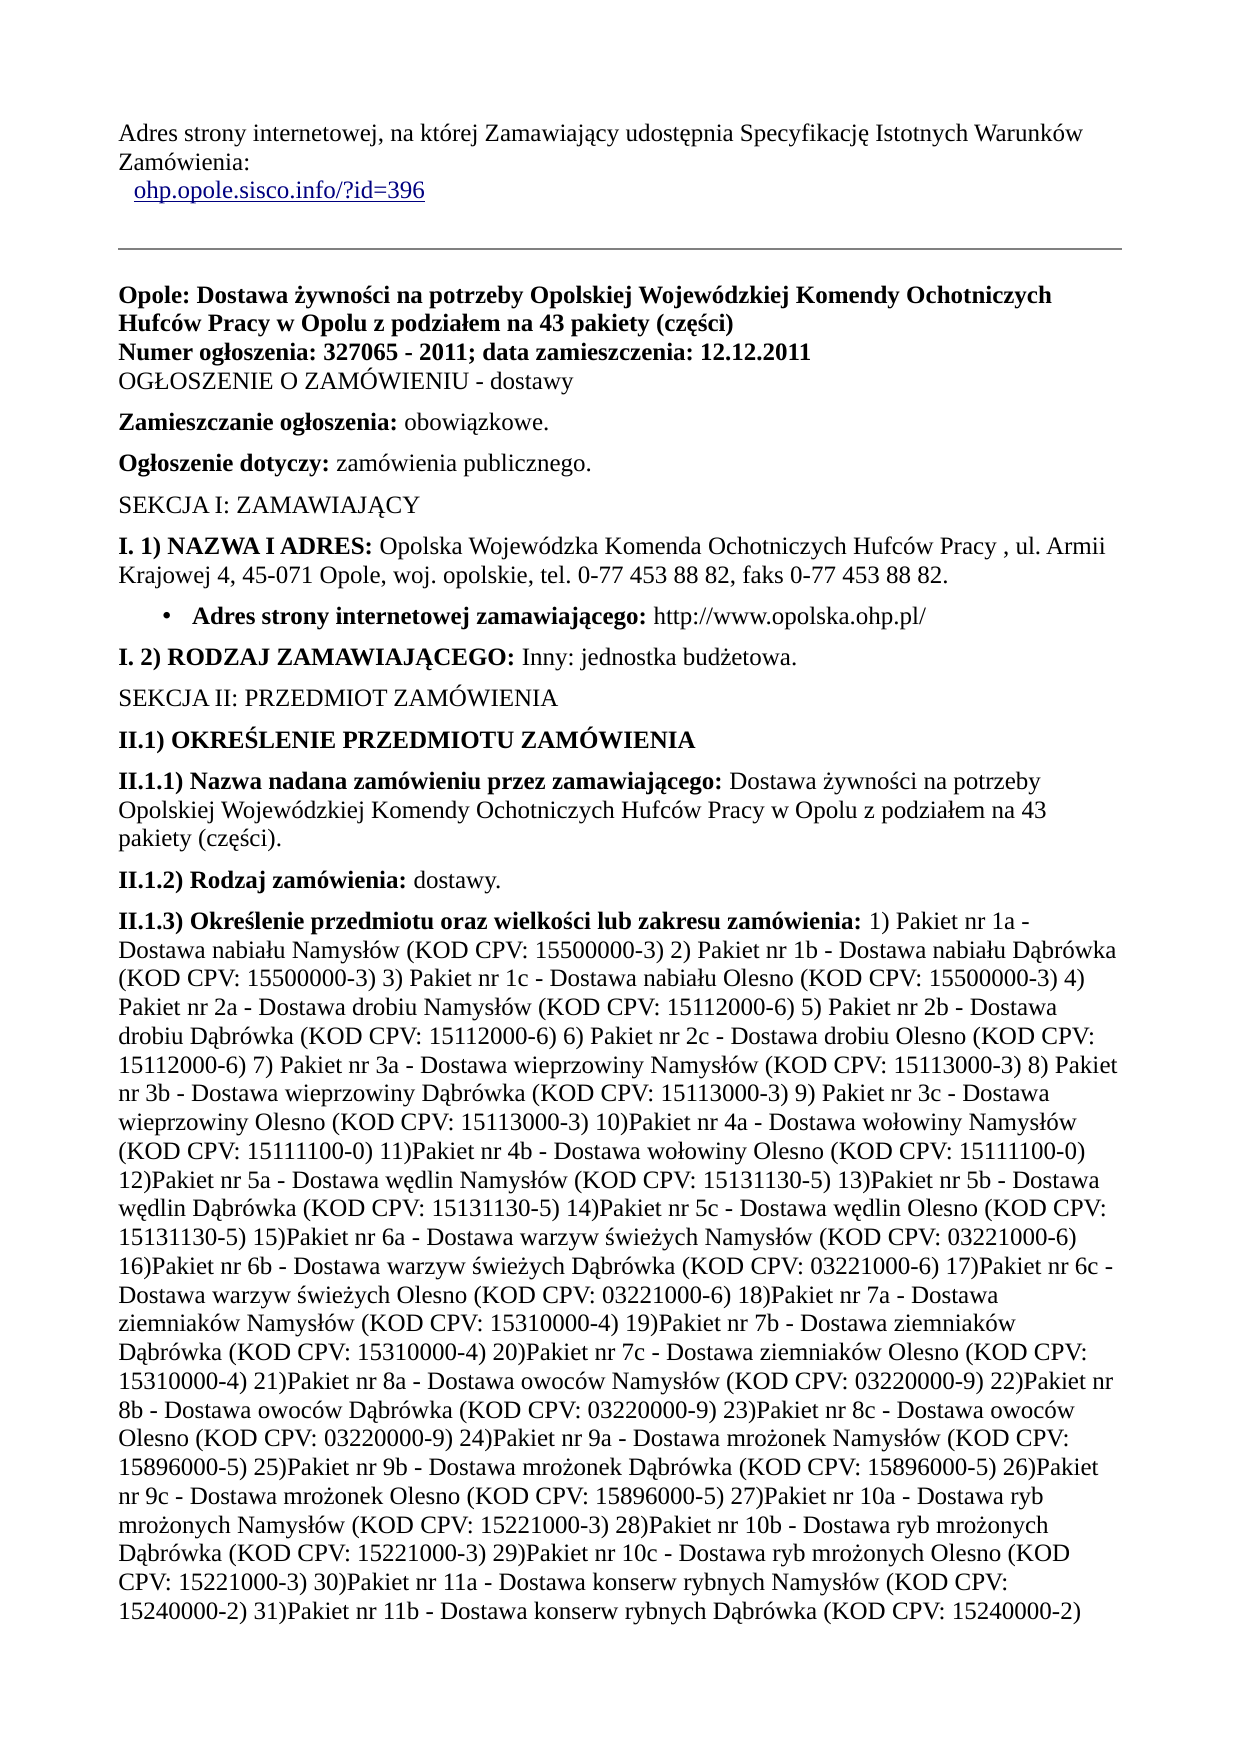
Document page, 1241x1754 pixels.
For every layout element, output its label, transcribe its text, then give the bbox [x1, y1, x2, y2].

text II.1.2) Rodzaj zamówienia: dostawy. [118, 865, 1122, 893]
text I. 2) RODZAJ ZAMAWIAJĄCEGO: Inny: jednostka budżetowa. [118, 642, 1122, 671]
text SEKCJA II: PRZEDMIOT ZAMÓWIENIA [118, 683, 1122, 712]
text Zamieszczanie ogłoszenia: obowiązkowe. [118, 407, 1122, 436]
text SEKCJA I: ZAMAWIAJĄCY [118, 490, 1122, 518]
text Adres strony internetowej, na której Zamawiający udostępnia Specyfikację Istotnych Warunków Zamówienia: [118, 118, 1122, 176]
text II.1.1) Nazwa nadana zamówieniu przez zamawiającego: Dostawa żywności na potrzeby Opolskiej Wojewódzkiej Komendy Ochotniczych Hufców Pracy w Opolu z podziałem na 43 pakiety (części). [118, 766, 1122, 852]
list Adres strony internetowej zamawiającego: http://www.opolska.ohp.pl/ [162, 601, 1122, 630]
text I. 1) NAZWA I ADRES: Opolska Wojewódzka Komenda Ochotniczych Hufców Pracy , ul. Armii Krajowej 4, 45-071 Opole, woj. opolskie, tel. 0-77 453 88 82, faks 0-77 453 88 82. [118, 531, 1122, 588]
text II.1) OKREŚLENIE PRZEDMIOTU ZAMÓWIENIA [118, 725, 1122, 753]
text II.1.3) Określenie przedmiotu oraz wielkości lub zakresu zamówienia: 1) Pakiet nr 1a - Dostawa nabiału Namysłów (KOD CPV: 15500000-3) 2) Pakiet nr 1b - Dostawa nabiału Dąbrówka (KOD CPV: 15500000-3) 3) Pakiet nr 1c - Dostawa nabiału Olesno (KOD CPV: 15500000-3) 4) Pakiet nr 2a - Dostawa drobiu Namysłów (KOD CPV: 15112000-6) 5) Pakiet nr 2b - Dostawa drobiu Dąbrówka (KOD CPV: 15112000-6) 6) Pakiet nr 2c - Dostawa drobiu Olesno (KOD CPV: 15112000-6) 7) Pakiet nr 3a - Dostawa wieprzowiny Namysłów (KOD CPV: 15113000-3) 8) Pakiet nr 3b - Dostawa wieprzowiny Dąbrówka (KOD CPV: 15113000-3) 9) Pakiet nr 3c - Dostawa wieprzowiny Olesno (KOD CPV: 15113000-3) 10)Pakiet nr 4a - Dostawa wołowiny Namysłów (KOD CPV: 15111100-0) 11)Pakiet nr 4b - Dostawa wołowiny Olesno (KOD CPV: 15111100-0) 12)Pakiet nr 5a - Dostawa wędlin Namysłów (KOD CPV: 15131130-5) 13)Pakiet nr 5b - Dostawa wędlin Dąbrówka (KOD CPV: 15131130-5) 14)Pakiet nr 5c - Dostawa wędlin Olesno (KOD CPV: 15131130-5) 15)Pakiet nr 6a - Dostawa warzyw świeżych Namysłów (KOD CPV: 03221000-6) 16)Pakiet nr 6b - Dostawa warzyw świeżych Dąbrówka (KOD CPV: 03221000-6) 17)Pakiet nr 6c - Dostawa warzyw świeżych Olesno (KOD CPV: 03221000-6) 18)Pakiet nr 7a - Dostawa ziemniaków Namysłów (KOD CPV: 15310000-4) 19)Pakiet nr 7b - Dostawa ziemniaków Dąbrówka (KOD CPV: 15310000-4) 20)Pakiet nr 7c - Dostawa ziemniaków Olesno (KOD CPV: 15310000-4) 21)Pakiet nr 8a - Dostawa owoców Namysłów (KOD CPV: 03220000-9) 22)Pakiet nr 8b - Dostawa owoców Dąbrówka (KOD CPV: 03220000-9) 23)Pakiet nr 8c - Dostawa owoców Olesno (KOD CPV: 03220000-9) 24)Pakiet nr 9a - Dostawa mrożonek Namysłów (KOD CPV: 15896000-5) 25)Pakiet nr 9b - Dostawa mrożonek Dąbrówka (KOD CPV: 15896000-5) 26)Pakiet nr 9c - Dostawa mrożonek Olesno (KOD CPV: 15896000-5) 27)Pakiet nr 10a - Dostawa ryb mrożonych Namysłów (KOD CPV: 15221000-3) 28)Pakiet nr 10b - Dostawa ryb mrożonych Dąbrówka (KOD CPV: 15221000-3) 29)Pakiet nr 10c - Dostawa ryb mrożonych Olesno (KOD CPV: 15221000-3) 30)Pakiet nr 11a - Dostawa konserw rybnych Namysłów (KOD CPV: 15240000-2) 31)Pakiet nr 11b - Dostawa konserw rybnych Dąbrówka (KOD CPV: 15240000-2) [118, 906, 1122, 1625]
text Ogłoszenie dotyczy: zamówienia publicznego. [118, 448, 1122, 477]
text Opole: Dostawa żywności na potrzeby Opolskiej Wojewódzkiej Komendy Ochotniczych Hufców Pracy w Opolu z podziałem na 43 pakiety (części) Numer ogłoszenia: 327065 - 2011; data zamieszczenia: 12.12.2011 OGŁOSZENIE O ZAMÓWIENIU - dostawy [118, 280, 1122, 395]
text ohp.opole.sisco.info/?id=396 [134, 176, 1122, 204]
